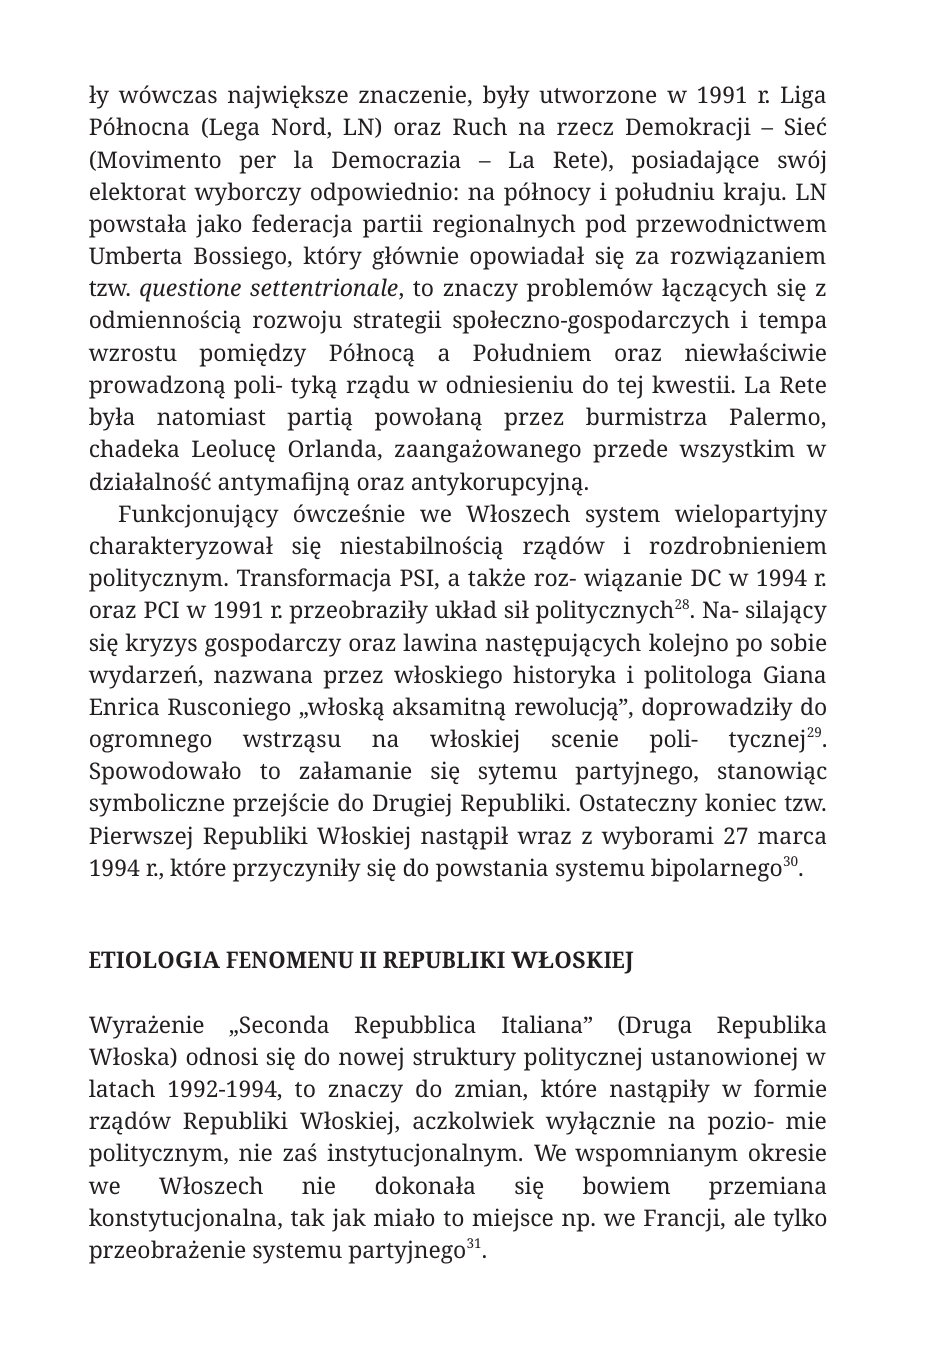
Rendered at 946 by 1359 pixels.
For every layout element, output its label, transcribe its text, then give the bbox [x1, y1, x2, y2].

subtitle ETIOLOGIA FENOMENU II REPUBLIKI WŁOSKIEJ [88, 944, 839, 976]
text Wyrażenie „Seconda Repubblica Italiana” (Druga Republika Włoska) odnosi się do nowej struktury politycznej ustanowionej w latach 1992-1994, to znaczy do zmian, które nastąpiły w formie rządów Republiki Włoskiej, aczkolwiek wyłącznie na pozio- mie politycznym, nie zaś instytucjonalnym. We wspomnianym okresie we Włoszech nie dokonała się bowiem przemiana konstytucjonalna, tak jak miało to miejsce np. we Francji, ale tylko przeobrażenie systemu partyjnego31. [88, 1009, 827, 1265]
text Funkcjonujący ówcześnie we Włoszech system wielopartyjny charakteryzował się niestabilnością rządów i rozdrobnieniem politycznym. Transformacja PSI, a także roz- wiązanie DC w 1994 r. oraz PCI w 1991 r. przeobraziły układ sił politycznych28. Na- silający się kryzys gospodarczy oraz lawina następujących kolejno po sobie wydarzeń, nazwana przez włoskiego historyka i politologa Giana Enrica Rusconiego „włoską aksamitną rewolucją”, doprowadziły do ogromnego wstrząsu na włoskiej scenie poli- tycznej29. Spowodowało to załamanie się sytemu partyjnego, stanowiąc symboliczne przejście do Drugiej Republiki. Ostateczny koniec tzw. Pierwszej Republiki Włoskiej nastąpił wraz z wyborami 27 marca 1994 r., które przyczyniły się do powstania systemu bipolarnego30. [88, 498, 827, 883]
text ły wówczas największe znaczenie, były utworzone w 1991 r. Liga Północna (Lega Nord, LN) oraz Ruch na rzecz Demokracji – Sieć (Movimento per la Democrazia – La Rete), posiadające swój elektorat wyborczy odpowiednio: na północy i południu kraju. LN powstała jako federacja partii regionalnych pod przewodnictwem Umberta Bossiego, który głównie opowiadał się za rozwiązaniem tzw. questione settentrionale, to znaczy problemów łączących się z odmiennością rozwoju strategii społeczno-gospodarczych i tempa wzrostu pomiędzy Północą a Południem oraz niewłaściwie prowadzoną poli- tyką rządu w odniesieniu do tej kwestii. La Rete była natomiast partią powołaną przez burmistrza Palermo, chadeka Leolucę Orlanda, zaangażowanego przede wszystkim w działalność antymafijną oraz antykorupcyjną. [88, 79, 827, 497]
